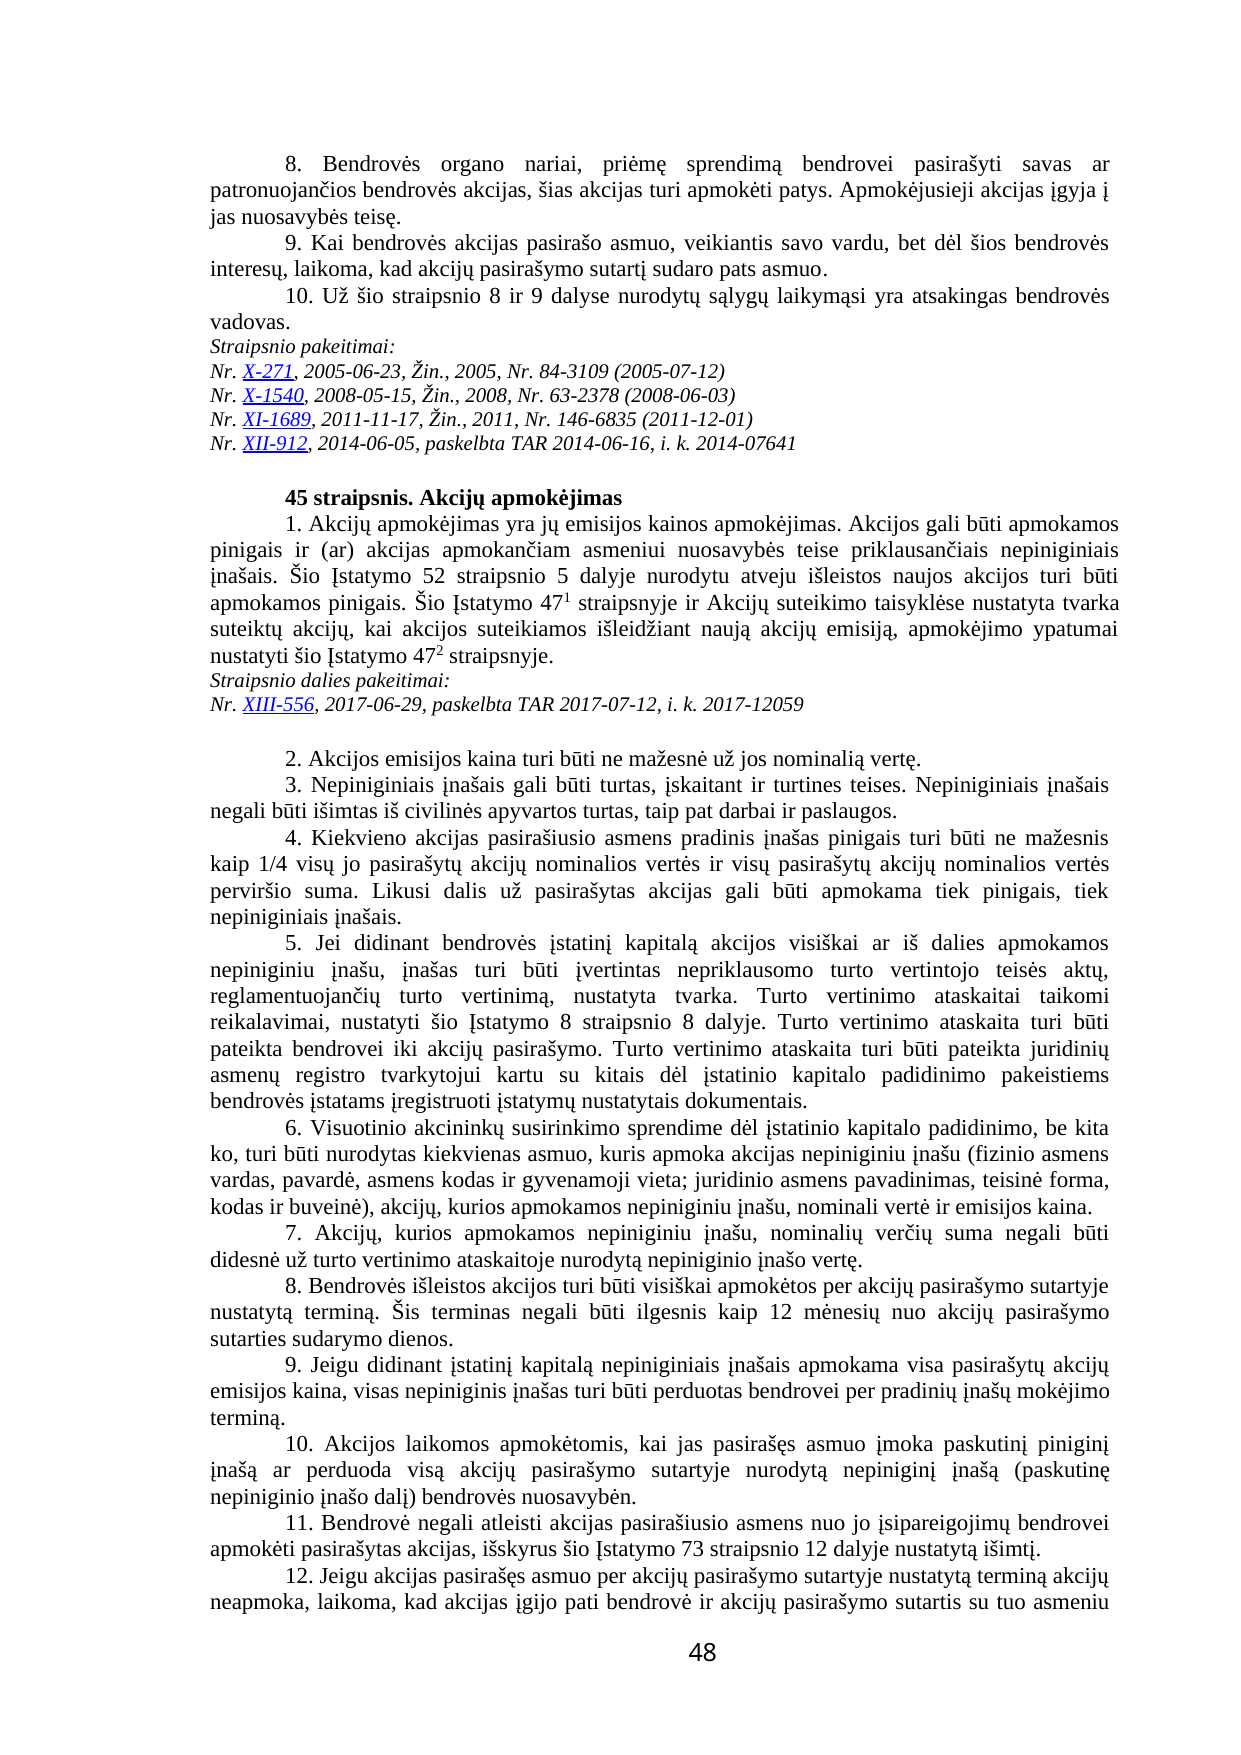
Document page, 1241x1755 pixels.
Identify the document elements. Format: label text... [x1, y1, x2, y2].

text Straipsnio dalies pakeitimai: [210, 668, 1120, 692]
text Nr. XI-1689, 2011-11-17, Žin., 2011, Nr. 146-6835 (2011-12-01) [210, 407, 1120, 431]
text 7. Akcijų, kurios apmokamos nepiniginiu įnašu, nominalių verčių suma negali būti didesnė už turto vertinimo ataskaitoje nurodytą nepiniginio įnašo vertę. [210, 1219, 1111, 1272]
text 4. Kiekvieno akcijas pasirašiusio asmens pradinis įnašas pinigais turi būti ne mažesnis kaip 1/4 visų jo pasirašytų akcijų nominalios vertės ir visų pasirašytų akcijų nominalios vertės perviršio suma. Likusi dalis už pasirašytas akcijas gali būti apmokama tiek pinigais, tiek nepiniginiais įnašais. [210, 824, 1111, 929]
text Nr. X-271, 2005-06-23, Žin., 2005, Nr. 84-3109 (2005-07-12) [210, 358, 1111, 383]
text Nr. X-1540, 2008-05-15, Žin., 2008, Nr. 63-2378 (2008-06-03) [210, 383, 1111, 407]
text Straipsnio pakeitimai: [210, 334, 1111, 358]
text Nr. XIII-556, 2017-06-29, paskelbta TAR 2017-07-12, i. k. 2017-12059 [210, 692, 1120, 716]
text 11. Bendrovė negali atleisti akcijas pasirašiusio asmens nuo jo įsipareigojimų bendrovei apmokėti pasirašytas akcijas, išskyrus šio Įstatymo 73 straipsnio 12 dalyje nustatytą išimtį. [210, 1509, 1111, 1562]
text 12. Jeigu akcijas pasirašęs asmuo per akcijų pasirašymo sutartyje nustatytą terminą akcijų neapmoka, laikoma, kad akcijas įgijo pati bendrovė ir akcijų pasirašymo sutartis su tuo asmeniu [210, 1562, 1111, 1614]
text 5. Jei didinant bendrovės įstatinį kapitalą akcijos visiškai ar iš dalies apmokamos nepiniginiu įnašu, įnašas turi būti įvertintas nepriklausomo turto vertintojo teisės aktų, reglamentuojančių turto vertinimą, nustatyta tvarka. Turto vertinimo ataskaitai taikomi reikalavimai, nustatyti šio Įstatymo 8 straipsnio 8 dalyje. Turto vertinimo ataskaita turi būti pateikta bendrovei iki akcijų pasirašymo. Turto vertinimo ataskaita turi būti pateikta juridinių asmenų registro tvarkytojui kartu su kitais dėl įstatinio kapitalo padidinimo pakeistiems bendrovės įstatams įregistruoti įstatymų nustatytais dokumentais. [210, 929, 1111, 1114]
text 8. Bendrovės išleistos akcijos turi būti visiškai apmokėtos per akcijų pasirašymo sutartyje nustatytą terminą. Šis terminas negali būti ilgesnis kaip 12 mėnesių nuo akcijų pasirašymo sutarties sudarymo dienos. [210, 1272, 1111, 1351]
text 3. Nepiniginiais įnašais gali būti turtas, įskaitant ir turtines teises. Nepiniginiais įnašais negali būti išimtas iš civilinės apyvartos turtas, taip pat darbai ir paslaugos. [210, 771, 1111, 824]
text 10. Už šio straipsnio 8 ir 9 dalyse nurodytų sąlygų laikymąsi yra atsakingas bendrovės vadovas. [210, 282, 1111, 334]
text 45 straipsnis. Akcijų apmokėjimas [210, 483, 1111, 510]
text 1. Akcijų apmokėjimas yra jų emisijos kainos apmokėjimas. Akcijos gali būti apmokamos pinigais ir (ar) akcijas apmokančiam asmeniui nuosavybės teise priklausančiais nepiniginiais įnašais. Šio Įstatymo 52 straipsnio 5 dalyje nurodytu atveju išleistos naujos akcijos turi būti apmokamos pinigais. Šio Įstatymo 471 straipsnyje ir Akcijų suteikimo taisyklėse nustatyta tvarka suteiktų akcijų, kai akcijos suteikiamos išleidžiant naują akcijų emisiją, apmokėjimo ypatumai nustatyti šio Įstatymo 472 straipsnyje. [210, 510, 1120, 668]
text 6. Visuotinio akcininkų susirinkimo sprendime dėl įstatinio kapitalo padidinimo, be kita ko, turi būti nurodytas kiekvienas asmuo, kuris apmoka akcijas nepiniginiu įnašu (fizinio asmens vardas, pavardė, asmens kodas ir gyvenamoji vieta; juridinio asmens pavadinimas, teisinė forma, kodas ir buveinė), akcijų, kurios apmokamos nepiniginiu įnašu, nominali vertė ir emisijos kaina. [210, 1114, 1111, 1219]
text 8. Bendrovės organo nariai, priėmę sprendimą bendrovei pasirašyti savas ar patronuojančios bendrovės akcijas, šias akcijas turi apmokėti patys. Apmokėjusieji akcijas įgyja į jas nuosavybės teisę. [210, 150, 1111, 229]
text 2. Akcijos emisijos kaina turi būti ne mažesnė už jos nominalią vertę. [210, 745, 1111, 771]
text 9. Kai bendrovės akcijas pasirašo asmuo, veikiantis savo vardu, bet dėl šios bendrovės interesų, laikoma, kad akcijų pasirašymo sutartį sudaro pats asmuo. [210, 229, 1111, 282]
text Nr. XII-912, 2014-06-05, paskelbta TAR 2014-06-16, i. k. 2014-07641 [210, 431, 1120, 455]
text 10. Akcijos laikomos apmokėtomis, kai jas pasirašęs asmuo įmoka paskutinį piniginį įnašą ar perduoda visą akcijų pasirašymo sutartyje nurodytą nepiniginį įnašą (paskutinę nepiniginio įnašo dalį) bendrovės nuosavybėn. [210, 1430, 1111, 1509]
text 9. Jeigu didinant įstatinį kapitalą nepiniginiais įnašais apmokama visa pasirašytų akcijų emisijos kaina, visas nepiniginis įnašas turi būti perduotas bendrovei per pradinių įnašų mokėjimo terminą. [210, 1351, 1111, 1430]
